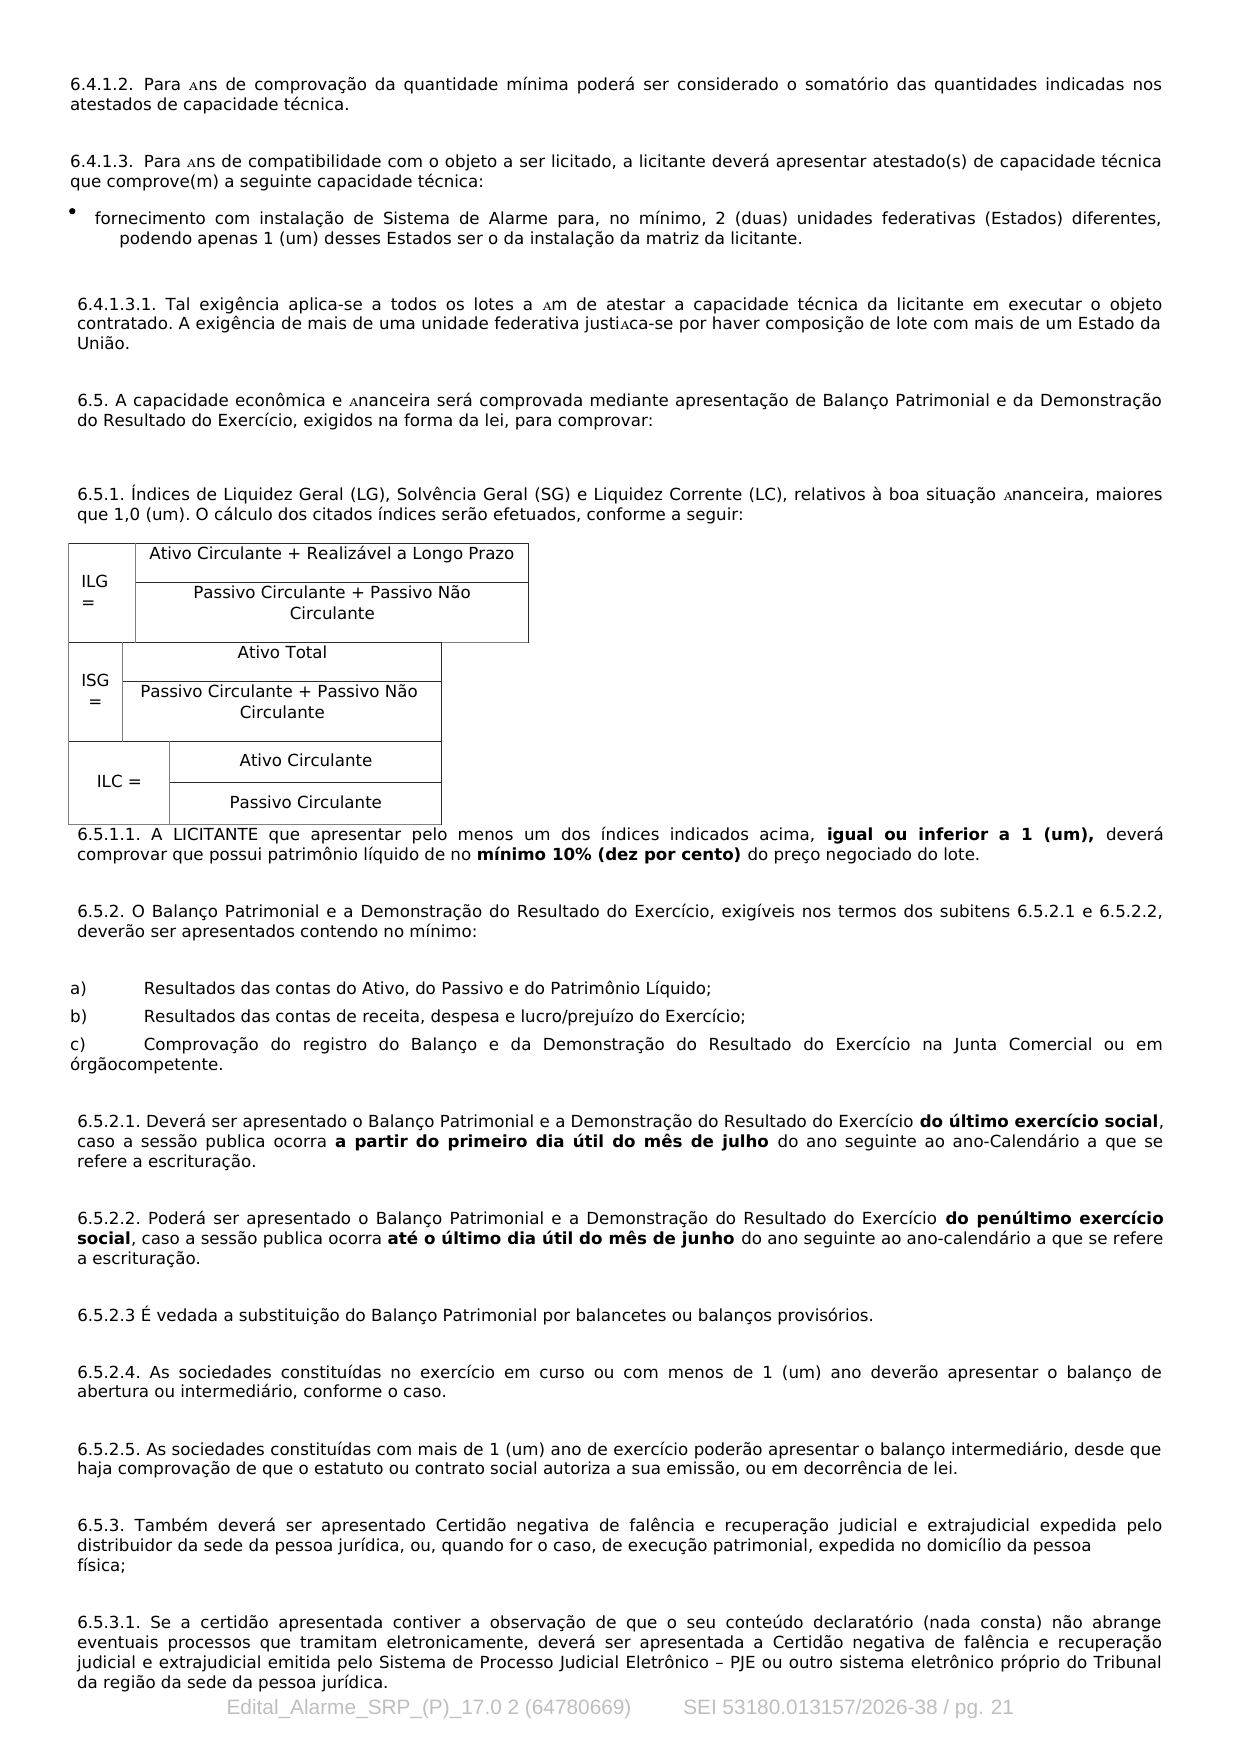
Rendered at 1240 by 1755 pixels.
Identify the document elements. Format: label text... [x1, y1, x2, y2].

table_header Ativo Circulante + Realizável a Longo Prazo [136, 544, 528, 582]
table_cell Passivo Circulante [170, 783, 441, 824]
text 6.5.2.3 É vedada a substituição do Balanço Patrimonial por balancetes ou balanços provisórios. [77, 1306, 1164, 1325]
text 6.5.1.1. A LICITANTE que apresentar pelo menos um dos índices indicados acima, igual ou inferior a 1 (um), deverá comprovar que possui patrimônio líquido de no mínimo 10% (dez por cento) do preço negociado do lote. [77, 825, 1164, 864]
table_cell [442, 681, 529, 741]
list Comprovação do registro do Balanço e da Demonstração do Resultado do Exercício na Junta Comercial ou em órgãocompetente. [70, 1035, 1164, 1074]
text 6.5.1. Índices de Liquidez Geral (LG), Solvência Geral (SG) e Liquidez Corrente (LC), relativos à boa situação nanceira, maiores que 1,0 (um). O cálculo dos citados índices serão efetuados, conforme a seguir: [77, 485, 1164, 524]
text fornecimento com instalação de Sistema de Alarme para, no mínimo, 2 (duas) unidades federativas (Estados) diferentes, podendo apenas 1 (um) desses Estados ser o da instalação da matriz da licitante. [94, 209, 1164, 248]
text 6.5.2.4. As sociedades constituídas no exercício em curso ou com menos de 1 (um) ano deverão apresentar o balanço de abertura ou intermediário, conforme o caso. [77, 1362, 1164, 1402]
text física; [77, 1556, 1164, 1575]
table_cell Passivo Circulante + Passivo Não Circulante [136, 583, 528, 642]
table_cell ISG = [69, 643, 122, 741]
table_header ILG = [69, 544, 135, 642]
table_cell [442, 782, 529, 824]
text 6.5.2.5. As sociedades constituídas com mais de 1 (um) ano de exercício poderão apresentar o balanço intermediário, desde que haja comprovação de que o estatuto ou contrato social autoriza a sua emissão, ou em decorrência de lei. [77, 1439, 1164, 1479]
table_cell [442, 643, 529, 681]
text 6.5.2. O Balanço Patrimonial e a Demonstração do Resultado do Exercício, exigíveis nos termos dos subitens 6.5.2.1 e 6.5.2.2, deverão ser apresentados contendo no mínimo: [77, 902, 1164, 941]
text 6.4.1.3.1. Tal exigência aplica-se a todos os lotes a m de atestar a capacidade técnica da licitante em executar o objeto contratado. A exigência de mais de uma unidade federativa justica-se por haver composição de lote com mais de um Estado da União. [77, 294, 1164, 353]
list Para ns de comprovação da quantidade mínima poderá ser considerado o somatório das quantidades indicadas nos atestados de capacidade técnica. [70, 75, 1164, 114]
table_cell Ativo Total [123, 643, 441, 681]
table_cell Passivo Circulante + Passivo Não Circulante [123, 682, 441, 741]
table_cell ILC = [69, 742, 169, 824]
table_cell Ativo Circulante [170, 742, 441, 782]
text 6.5.3. Também deverá ser apresentado Certidão negativa de falência e recuperação judicial e extrajudicial expedida pelo distribuidor da sede da pessoa jurídica, ou, quando for o caso, de execução patrimonial, expedida no domicílio da pessoa [77, 1516, 1164, 1556]
text 6.5.3.1. Se a certidão apresentada contiver a observação de que o seu conteúdo declaratório (nada consta) não abrange eventuais processos que tramitam eletronicamente, deverá ser apresentada a Certidão negativa de falência e recuperação judicial e extrajudicial emitida pelo Sistema de Processo Judicial Eletrônico – PJE ou outro sistema eletrônico próprio do Tribunal da região da sede da pessoa jurídica. [77, 1613, 1164, 1692]
list Resultados das contas de receita, despesa e lucro/prejuízo do Exercício; [70, 1007, 1164, 1026]
text 6.5.2.2. Poderá ser apresentado o Balanço Patrimonial e a Demonstração do Resultado do Exercício do penúltimo exercício social, caso a sessão publica ocorra até o último dia útil do mês de junho do ano seguinte ao ano-calendário a que se refere a escrituração. [77, 1209, 1164, 1268]
list Resultados das contas do Ativo, do Passivo e do Patrimônio Líquido; [70, 979, 1164, 998]
list Para ns de compatibilidade com o objeto a ser licitado, a licitante deverá apresentar atestado(s) de capacidade técnica que comprove(m) a seguinte capacidade técnica: [70, 152, 1164, 191]
text 6.5. A capacidade econômica e nanceira será comprovada mediante apresentação de Balanço Patrimonial e da Demonstração do Resultado do Exercício, exigidos na forma da lei, para comprovar: [77, 391, 1164, 430]
text 6.5.2.1. Deverá ser apresentado o Balanço Patrimonial e a Demonstração do Resultado do Exercício do último exercício social, caso a sessão publica ocorra a partir do primeiro dia útil do mês de julho do ano seguinte ao ano-Calendário a que se refere a escrituração. [77, 1112, 1164, 1171]
table_cell [442, 741, 529, 782]
